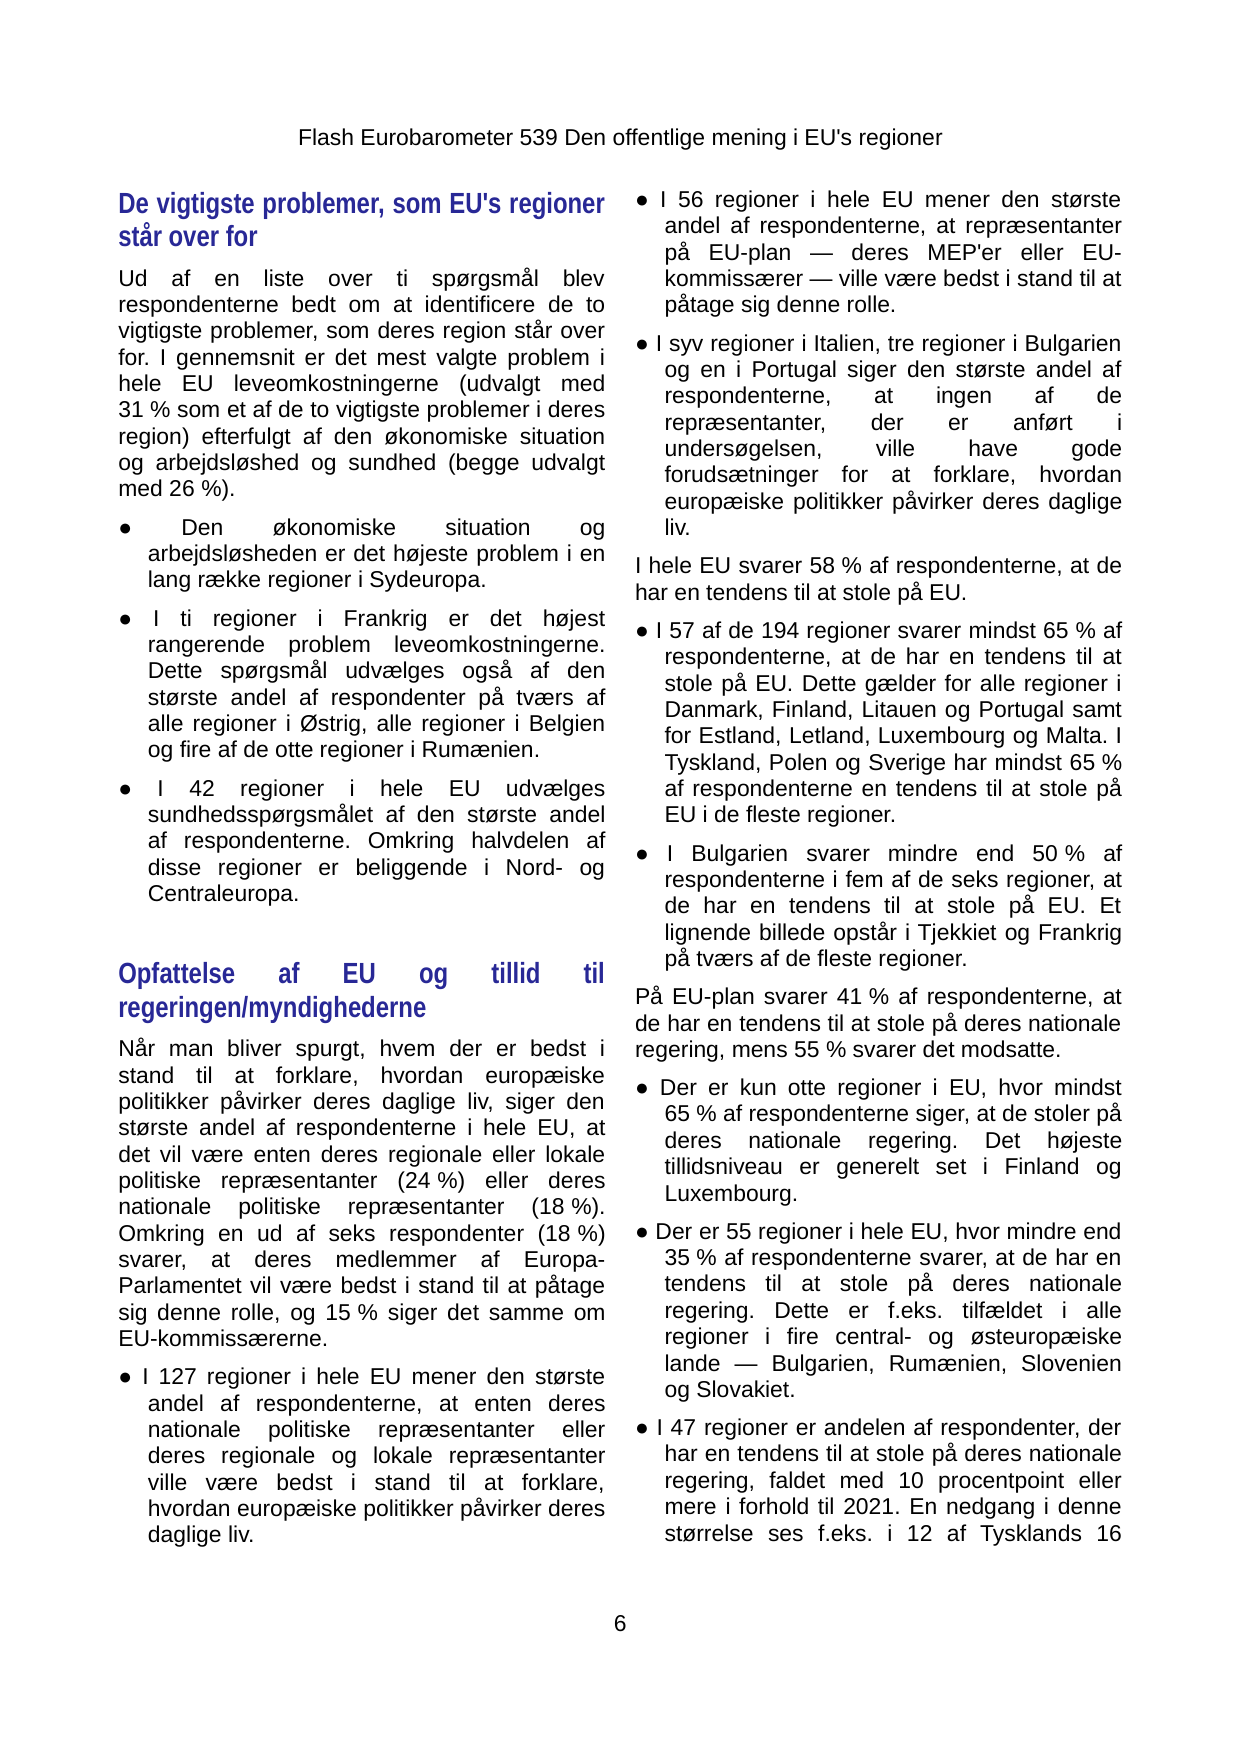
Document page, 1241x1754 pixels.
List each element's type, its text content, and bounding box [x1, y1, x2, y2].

text ● I 127 regioner i hele EU mener den største andel af respondenterne, at enten deres nationale politiske repræsentanter eller deres regionale og lokale repræsentanter ville være bedst i stand til at forklare, hvordan europæiske politikker påvirker deres daglige liv. [118, 1363, 605, 1548]
text ● Den økonomiske situation og arbejdsløsheden er det højeste problem i en lang række regioner i Sydeuropa. [118, 514, 605, 593]
text ● I 42 regioner i hele EU udvælges sundhedsspørgsmålet af den største andel af respondenterne. Omkring halvdelen af disse regioner er beliggende i Nord- og Centraleuropa. [118, 774, 605, 906]
text I hele EU svarer 58 % af respondenterne, at de har en tendens til at stole på EU. [635, 552, 1122, 605]
text ● I syv regioner i Italien, tre regioner i Bulgarien og en i Portugal siger den største andel af respondenterne, at ingen af de repræsentanter, der er anført i undersøgelsen, ville have gode forudsætninger for at forklare, hvordan europæiske politikker påvirker deres daglige liv. [635, 329, 1122, 540]
text ● I Bulgarien svarer mindre end 50 % af respondenterne i fem af de seks regioner, at de har en tendens til at stole på EU. Et lignende billede opstår i Tjekkiet og Frankrig på tværs af de fleste regioner. [635, 839, 1122, 971]
text Opfattelse af EU og tillid til regeringen/myndighederne [118, 956, 605, 1023]
text ● Der er kun otte regioner i EU, hvor mindst 65 % af respondenterne siger, at de stoler på deres nationale regering. Det højeste tillidsniveau er generelt set i Finland og Luxembourg. [635, 1074, 1122, 1206]
text ● I 56 regioner i hele EU mener den største andel af respondenterne, at repræsentanter på EU-plan — deres MEP'er eller EU-kommissærer — ville være bedst i stand til at påtage sig denne rolle. [635, 186, 1122, 318]
text På EU-plan svarer 41 % af respondenterne, at de har en tendens til at stole på deres nationale regering, mens 55 % svarer det modsatte. [635, 983, 1122, 1062]
text ● Der er 55 regioner i hele EU, hvor mindre end 35 % af respondenterne svarer, at de har en tendens til at stole på deres nationale regering. Dette er f.eks. tilfældet i alle regioner i fire central- og østeuropæiske lande — Bulgarien, Rumænien, Slovenien og Slovakiet. [635, 1218, 1122, 1402]
text ● I ti regioner i Frankrig er det højest rangerende problem leveomkostningerne. Dette spørgsmål udvælges også af den største andel af respondenter på tværs af alle regioner i Østrig, alle regioner i Belgien og fire af de otte regioner i Rumænien. [118, 604, 605, 763]
text ● I 47 regioner er andelen af respondenter, der har en tendens til at stole på deres nationale regering, faldet med 10 procentpoint eller mere i forhold til 2021. En nedgang i denne størrelse ses f.eks. i 12 af Tysklands 16 [635, 1414, 1122, 1546]
text ● I 57 af de 194 regioner svarer mindst 65 % af respondenterne, at de har en tendens til at stole på EU. Dette gælder for alle regioner i Danmark, Finland, Litauen og Portugal samt for Estland, Letland, Luxembourg og Malta. I Tyskland, Polen og Sverige har mindst 65 % af respondenterne en tendens til at stole på EU i de fleste regioner. [635, 617, 1122, 828]
text Ud af en liste over ti spørgsmål blev respondenterne bedt om at identificere de to vigtigste problemer, som deres region står over for. I gennemsnit er det mest valgte problem i hele EU leveomkostningerne (udvalgt med 31 % som et af de to vigtigste problemer i deres region) efterfulgt af den økonomiske situation og arbejdsløshed og sundhed (begge udvalgt med 26 %). [118, 264, 605, 502]
text De vigtigste problemer, som EU's regioner står over for [118, 186, 605, 253]
text Når man bliver spurgt, hvem der er bedst i stand til at forklare, hvordan europæiske politikker påvirker deres daglige liv, siger den største andel af respondenterne i hele EU, at det vil være enten deres regionale eller lokale politiske repræsentanter (24 %) eller deres nationale politiske repræsentanter (18 %). Omkring en ud af seks respondenter (18 %) svarer, at deres medlemmer af Europa-Parlamentet vil være bedst i stand til at påtage sig denne rolle, og 15 % siger det samme om EU-kommissærerne. [118, 1035, 605, 1351]
